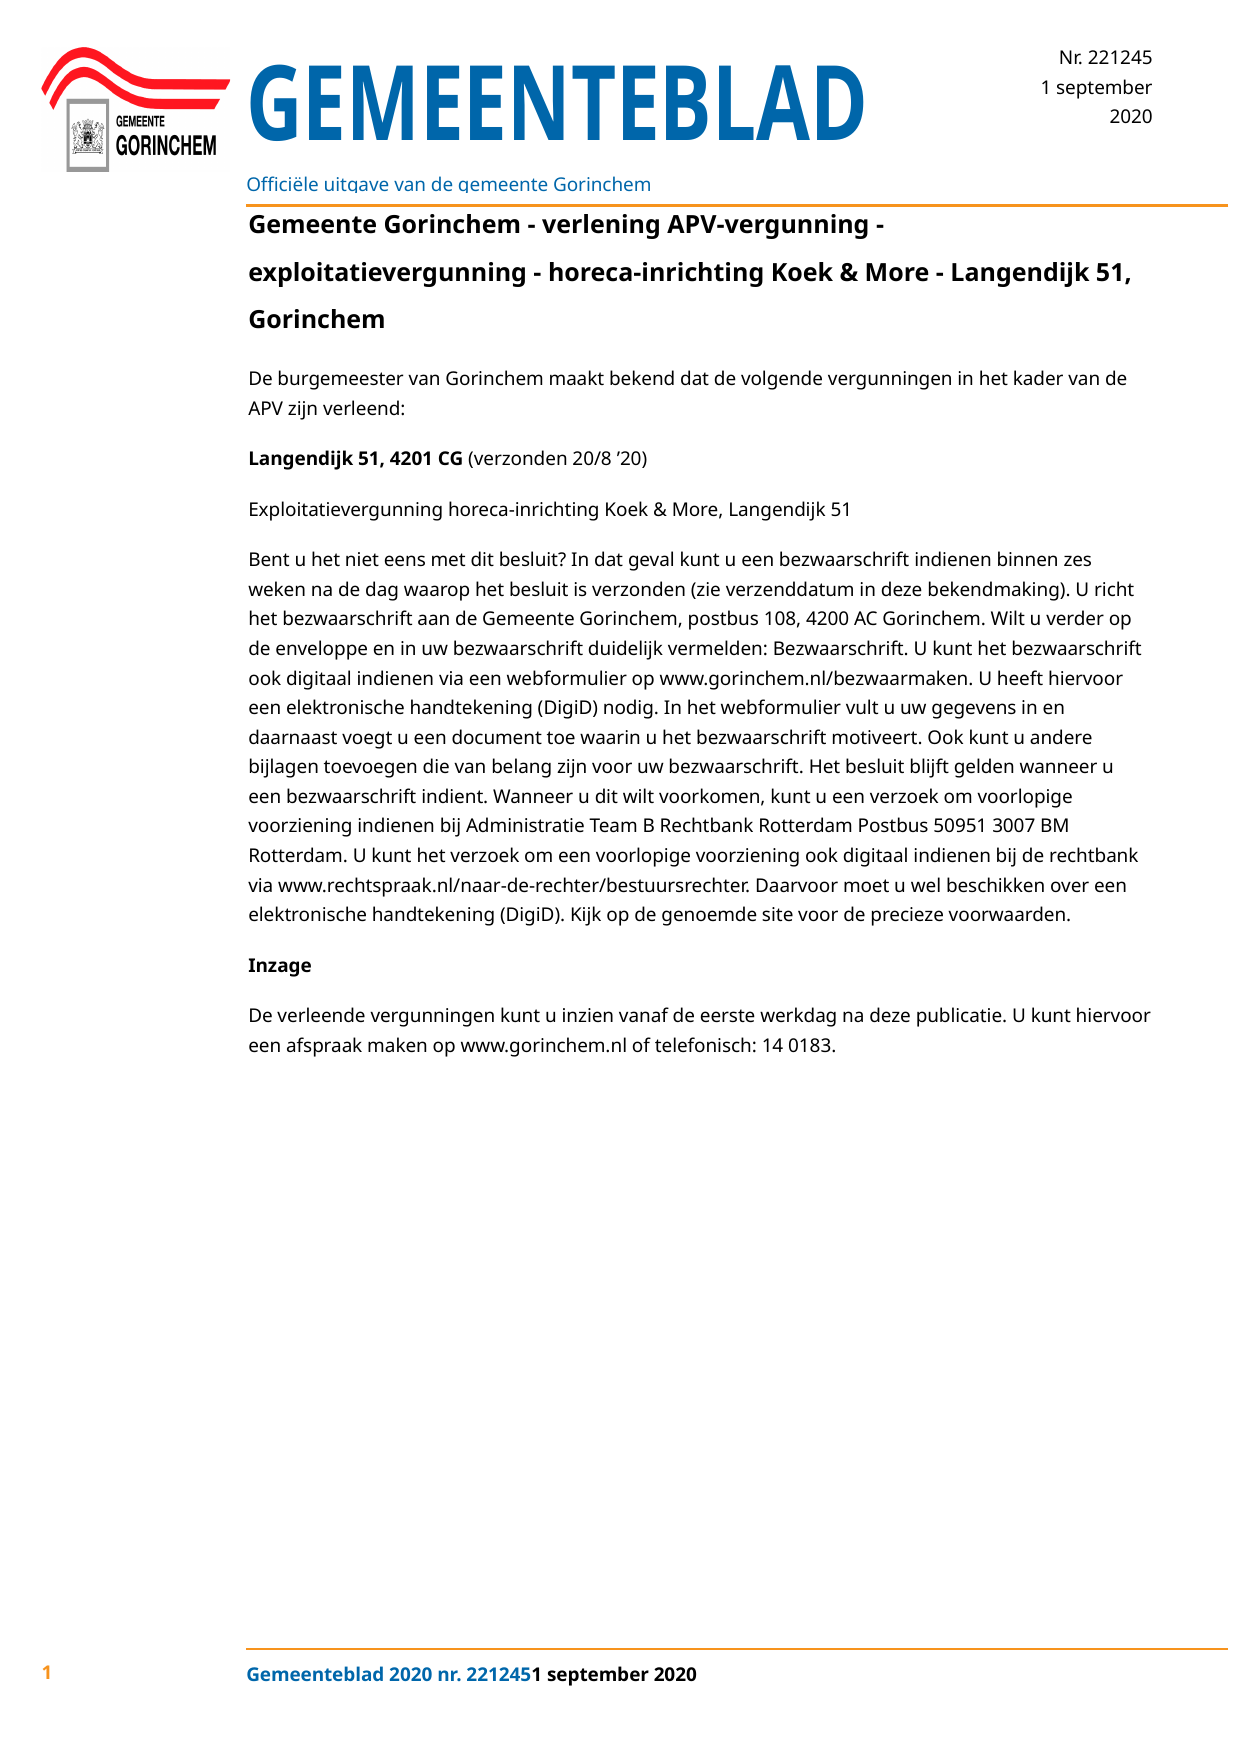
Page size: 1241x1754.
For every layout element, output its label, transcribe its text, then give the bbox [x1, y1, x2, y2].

text Exploitatievergunning horeca-inrichting Koek & More, Langendijk 51 [248, 496, 1152, 522]
text De burgemeester van Gorinchem maakt bekend dat de volgende vergunningen in het kader van de APV zijn verleend: [248, 366, 1152, 421]
text De verleende vergunningen kunt u inzien vanaf de eerste werkdag na deze publicatie. U kunt hiervoor een afspraak maken op www.gorinchem.nl of telefonisch: 14 0183. [248, 1002, 1152, 1057]
text Langendijk 51, 4201 CG (verzonden 20/8 ’20) [248, 446, 1152, 471]
text Gemeente Gorinchem - verlening APV-vergunning - exploitatievergunning - horeca-inrichting Koek & More - Langendijk 51, Gorinchem [248, 207, 1152, 336]
text Bent u het niet eens met dit besluit? In dat geval kunt u een bezwaarschrift indienen binnen zes weken na de dag waarop het besluit is verzonden (zie verzenddatum in deze bekendmaking). U richt het bezwaarschrift aan de Gemeente Gorinchem, postbus 108, 4200 AC Gorinchem. Wilt u verder op de enveloppe en in uw bezwaarschrift duidelijk vermelden: Bezwaarschrift. U kunt het bezwaarschrift ook digitaal indienen via een webformulier op www.gorinchem.nl/bezwaarmaken. U heeft hiervoor een elektronische handtekening (DigiD) nodig. In het webformulier vult u uw gegevens in en daarnaast voegt u een document toe waarin u het bezwaarschrift motiveert. Ook kunt u andere bijlagen toevoegen die van belang zijn voor uw bezwaarschrift. Het besluit blijft gelden wanneer u een bezwaarschrift indient. Wanneer u dit wilt voorkomen, kunt u een verzoek om voorlopige voorziening indienen bij Administratie Team B Rechtbank Rotterdam Postbus 50951 3007 BM Rotterdam. U kunt het verzoek om een voorlopige voorziening ook digitaal indienen bij de rechtbank via www.rechtspraak.nl/naar-de-rechter/bestuursrechter. Daarvoor moet u wel beschikken over een elektronische handtekening (DigiD). Kijk op de genoemde site voor de precieze voorwaarden. [248, 546, 1152, 927]
text Inzage [248, 952, 1152, 977]
picture [41, 47, 231, 172]
